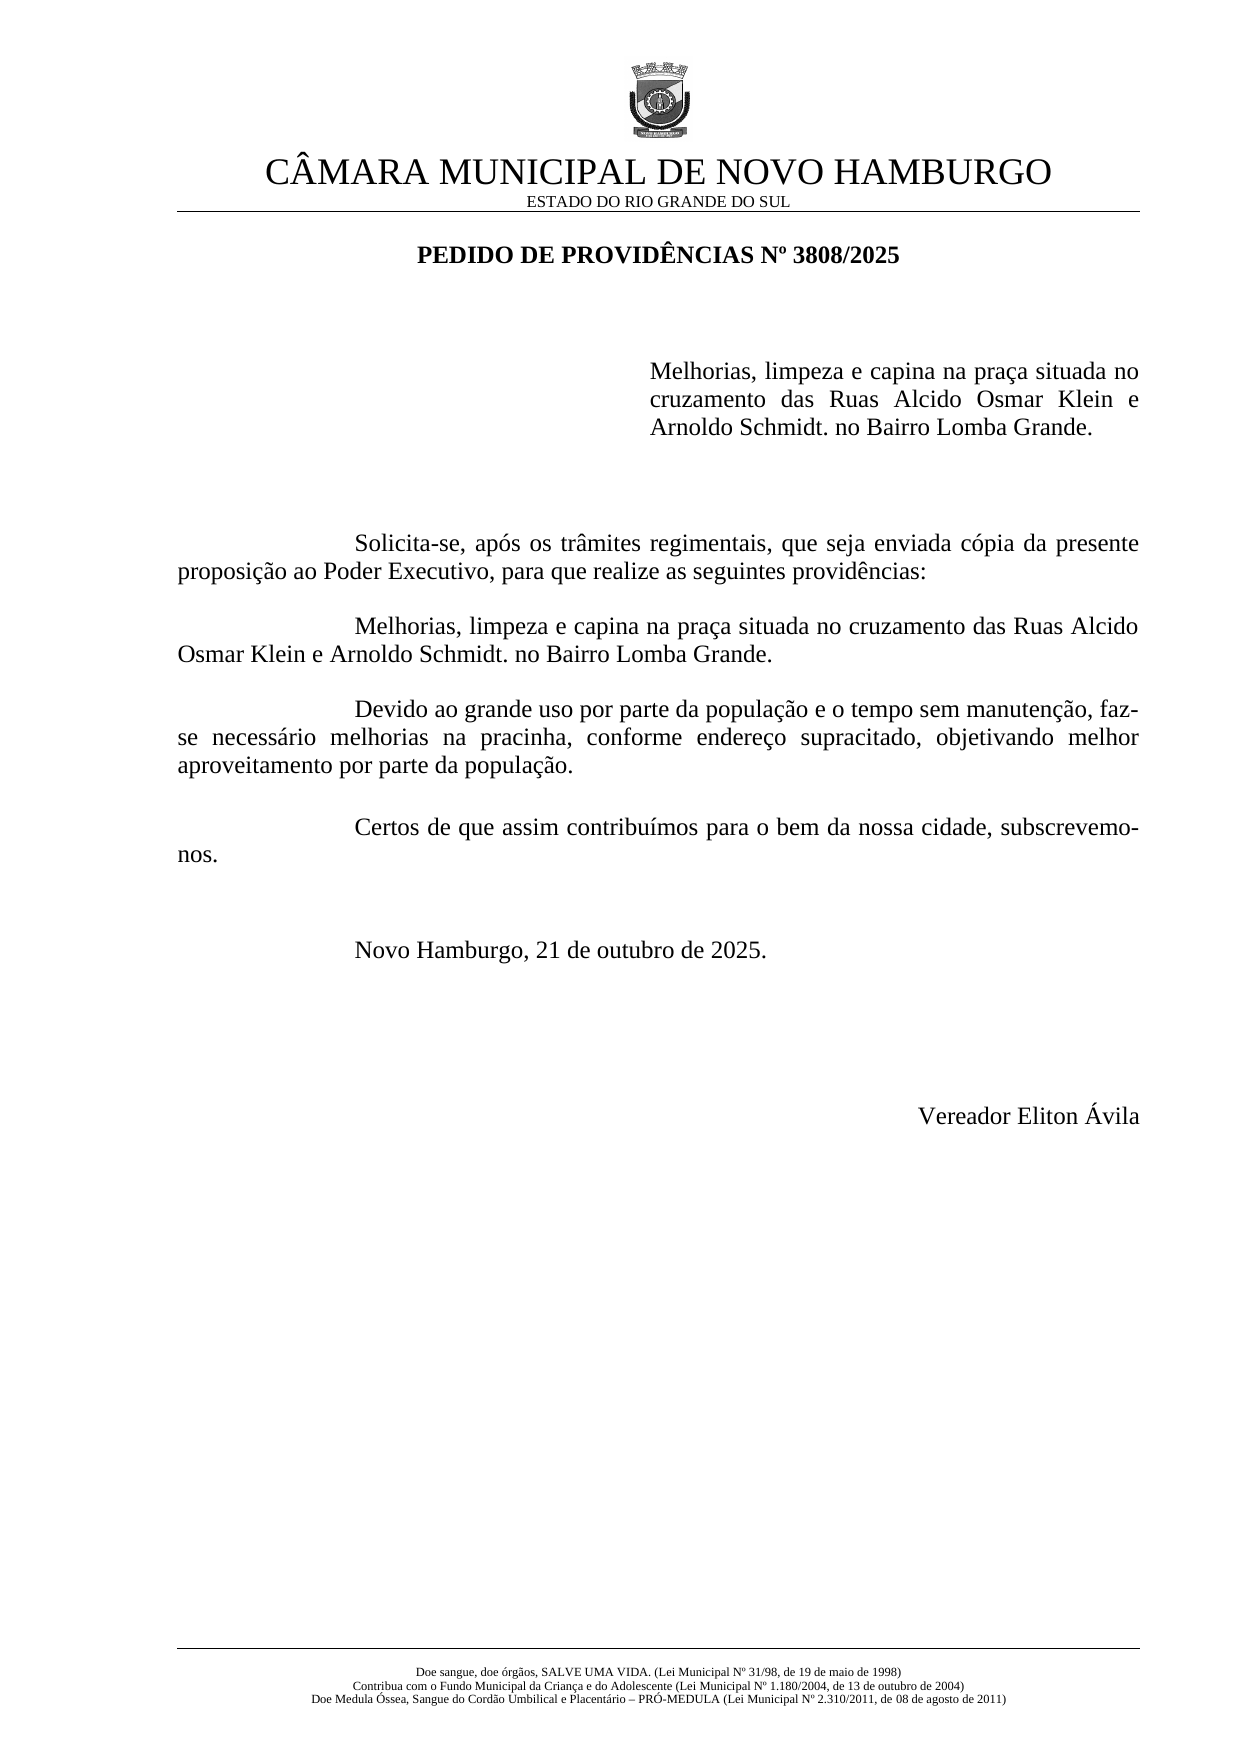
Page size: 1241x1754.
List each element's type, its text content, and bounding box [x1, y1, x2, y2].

text Novo Hamburgo, 21 de outubro de 2025. [177, 936, 1140, 964]
text Melhorias, limpeza e capina na praça situada no cruzamento das Ruas Alcido Osmar Klein e Arnoldo Schmidt. no Bairro Lomba Grande. [177, 612, 1140, 668]
text PEDIDO DE PROVIDÊNCIAS Nº 3808/2025 [177, 241, 1140, 269]
text Certos de que assim contribuímos para o bem da nossa cidade, subscrevemo-nos. [177, 813, 1140, 868]
text Solicita-se, após os trâmites regimentais, que seja enviada cópia da presente proposição ao Poder Executivo, para que realize as seguintes providências: [177, 529, 1140, 584]
text Vereador Eliton Ávila [177, 1102, 1140, 1130]
text Devido ao grande uso por parte da população e o tempo sem manutenção, faz-se necessário melhorias na pracinha, conforme endereço supracitado, objetivando melhor aproveitamento por parte da população. [177, 695, 1140, 778]
text Melhorias, limpeza e capina na praça situada no cruzamento das Ruas Alcido Osmar Klein e Arnoldo Schmidt. no Bairro Lomba Grande. [649, 357, 1140, 441]
